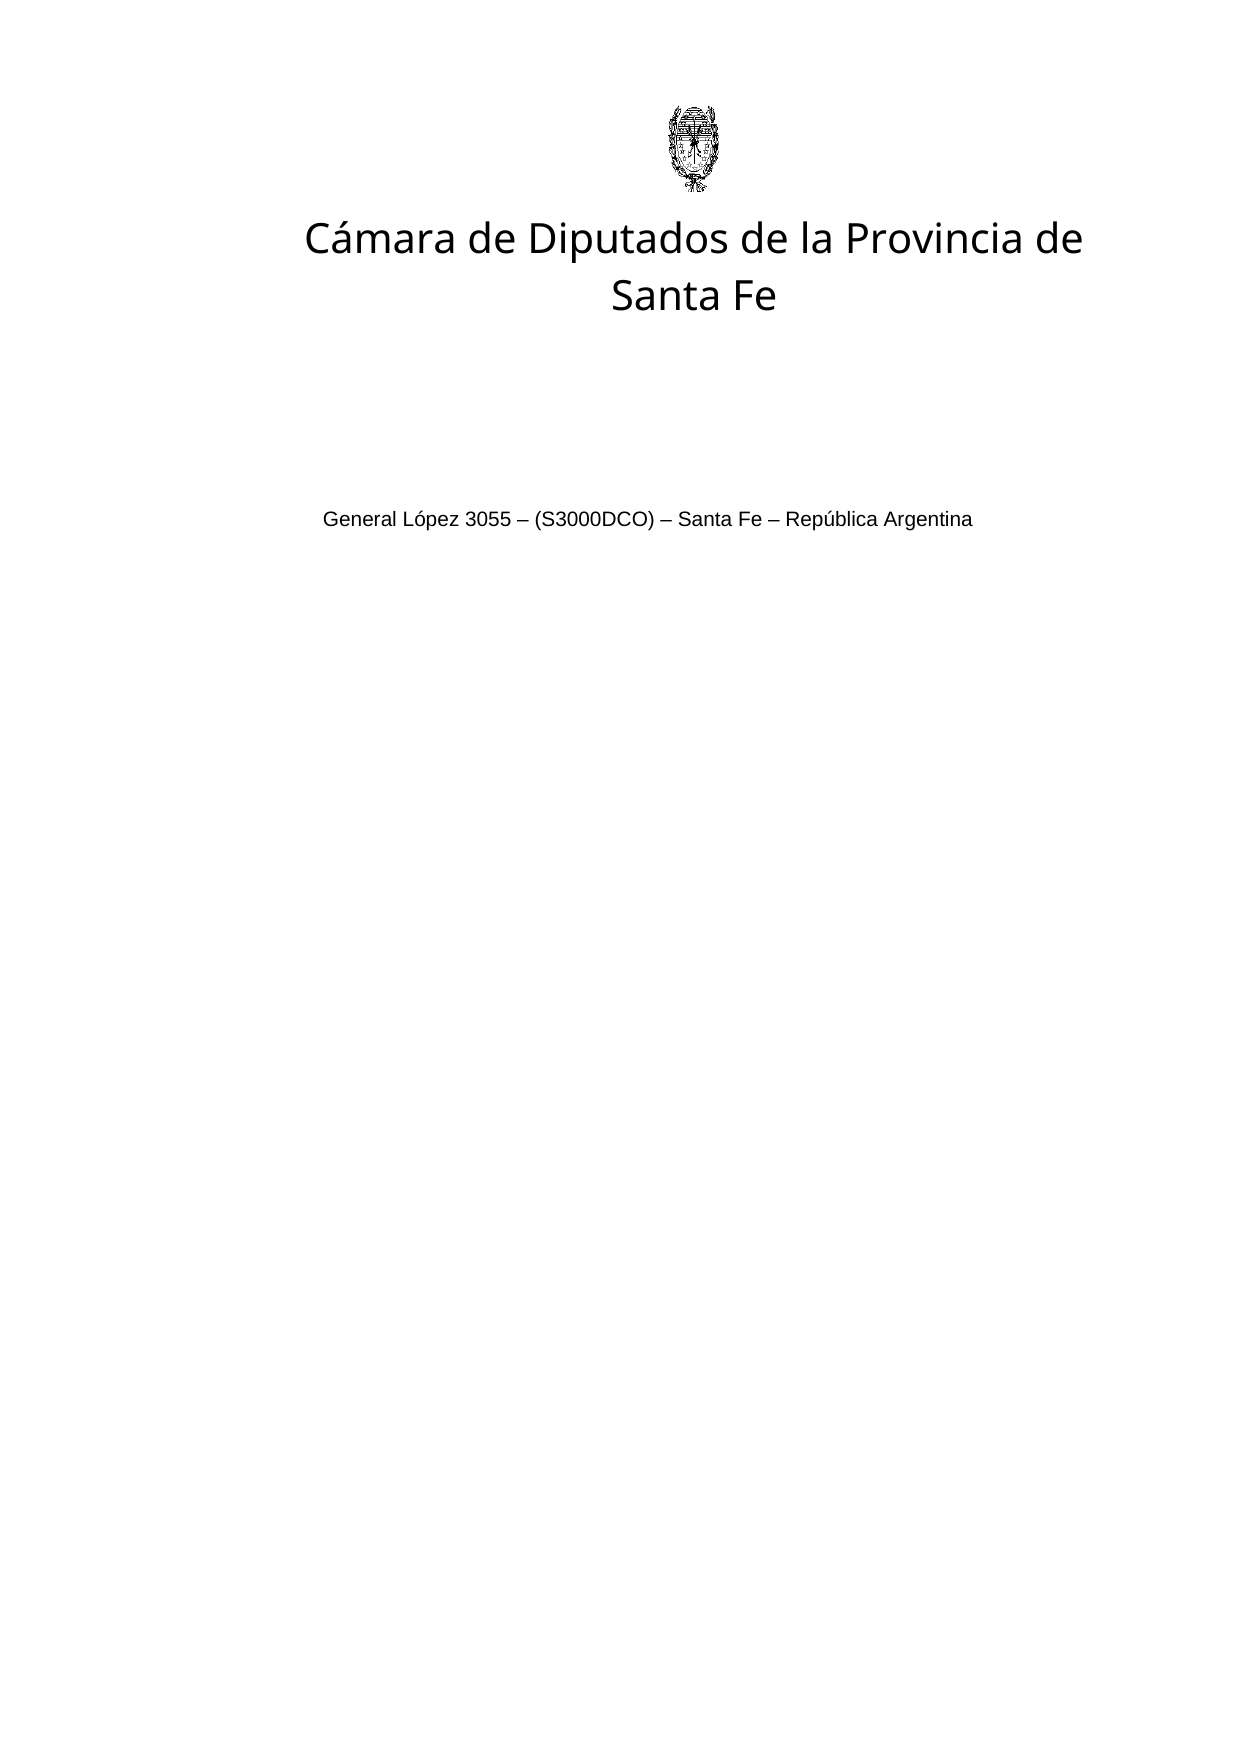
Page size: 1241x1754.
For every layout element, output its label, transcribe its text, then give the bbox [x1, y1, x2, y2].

picture [660, 96, 728, 202]
text General López 3055 – (S3000DCO) – Santa Fe – República Argentina [266, 507, 1030, 531]
